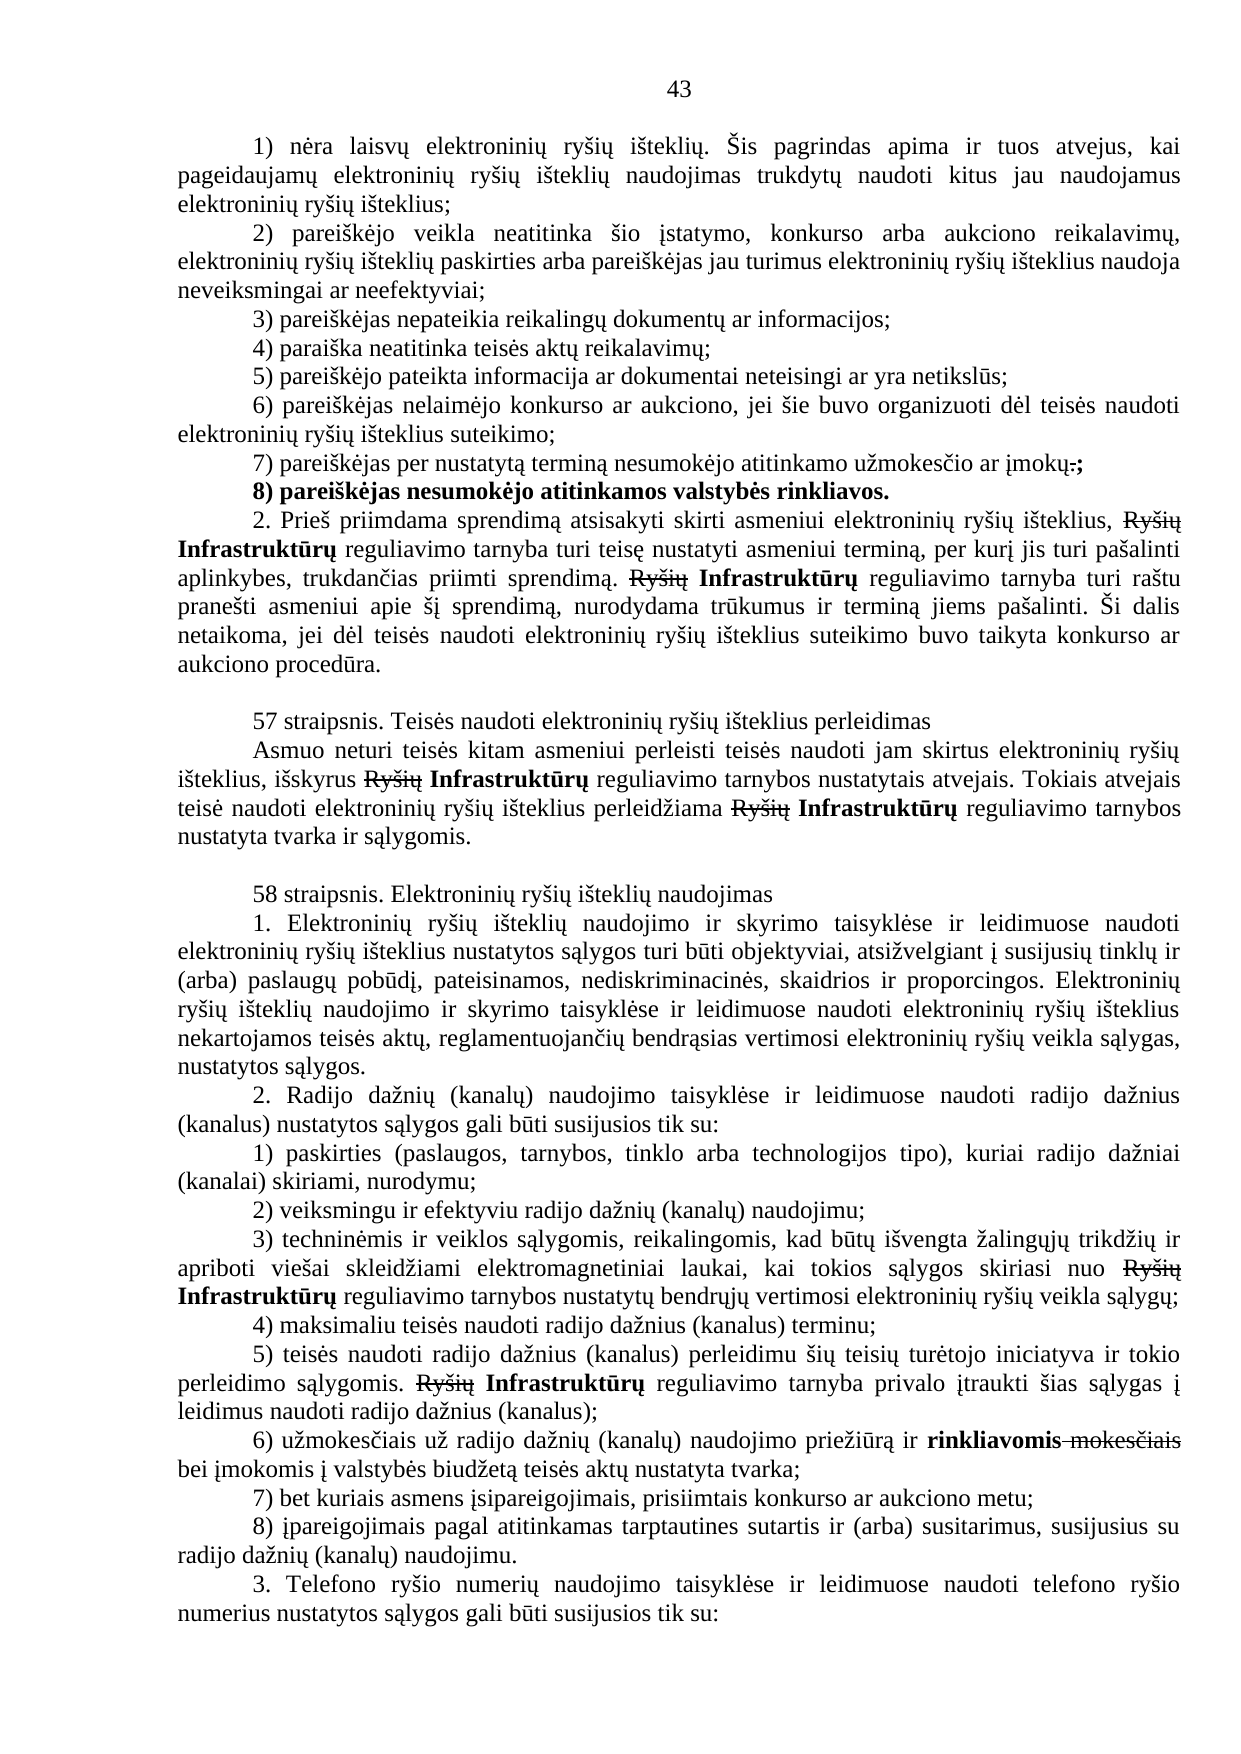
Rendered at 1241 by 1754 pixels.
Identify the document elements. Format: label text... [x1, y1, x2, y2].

subtitle 1) paskirties (paslaugos, tarnybos, tinklo arba technologijos tipo), kuriai radijo dažniai (kanalai) skiriami, nurodymu; [177, 1138, 1181, 1195]
text 5) pareiškėjo pateikta informacija ar dokumentai neteisingi ar yra netikslūs; [177, 361, 1181, 390]
subtitle 2. Radijo dažnių (kanalų) naudojimo taisyklėse ir leidimuose naudoti radijo dažnius (kanalus) nustatytos sąlygos gali būti susijusios tik su: [177, 1080, 1181, 1138]
text 1) nėra laisvų elektroninių ryšių išteklių. Šis pagrindas apima ir tuos atvejus, kai pageidaujamų elektroninių ryšių išteklių naudojimas trukdytų naudoti kitus jau naudojamus elektroninių ryšių išteklius; [177, 131, 1181, 218]
text 57 straipsnis. Teisės naudoti elektroninių ryšių išteklius perleidimas [177, 706, 1181, 735]
text 4) paraiška neatitinka teisės aktų reikalavimų; [177, 333, 1181, 361]
subtitle 5) teisės naudoti radijo dažnius (kanalus) perleidimu šių teisių turėtojo iniciatyva ir tokio perleidimo sąlygomis. Ryšių Infrastruktūrų reguliavimo tarnyba privalo įtraukti šias sąlygas į leidimus naudoti radijo dažnius (kanalus); [177, 1339, 1181, 1425]
subtitle 4) maksimaliu teisės naudoti radijo dažnius (kanalus) terminu; [177, 1310, 1181, 1339]
text 8) pareiškėjas nesumokėjo atitinkamos valstybės rinkliavos. [177, 476, 1181, 505]
subtitle 7) bet kuriais asmens įsipareigojimais, prisiimtais konkurso ar aukciono metu; [177, 1483, 1181, 1511]
subtitle 3) techninėmis ir veiklos sąlygomis, reikalingomis, kad būtų išvengta žalingųjų trikdžių ir apriboti viešai skleidžiami elektromagnetiniai laukai, kai tokios sąlygos skiriasi nuo Ryšių Infrastruktūrų reguliavimo tarnybos nustatytų bendrųjų vertimosi elektroninių ryšių veikla sąlygų; [177, 1224, 1181, 1310]
subtitle 8) įpareigojimais pagal atitinkamas tarptautines sutartis ir (arba) susitarimus, susijusius su radijo dažnių (kanalų) naudojimu. [177, 1511, 1181, 1569]
text 3) pareiškėjas nepateikia reikalingų dokumentų ar informacijos; [177, 304, 1181, 333]
subtitle 58 straipsnis. Elektroninių ryšių išteklių naudojimas [177, 879, 1181, 908]
subtitle 2) veiksmingu ir efektyviu radijo dažnių (kanalų) naudojimu; [177, 1195, 1181, 1224]
text 7) pareiškėjas per nustatytą terminą nesumokėjo atitinkamo užmokesčio ar įmokų.; [177, 448, 1181, 476]
text 2) pareiškėjo veikla neatitinka šio įstatymo, konkurso arba aukciono reikalavimų, elektroninių ryšių išteklių paskirties arba pareiškėjas jau turimus elektroninių ryšių išteklius naudoja neveiksmingai ar neefektyviai; [177, 218, 1181, 304]
text 2. Prieš priimdama sprendimą atsisakyti skirti asmeniui elektroninių ryšių išteklius, Ryšių Infrastruktūrų reguliavimo tarnyba turi teisę nustatyti asmeniui terminą, per kurį jis turi pašalinti aplinkybes, trukdančias priimti sprendimą. Ryšių Infrastruktūrų reguliavimo tarnyba turi raštu pranešti asmeniui apie šį sprendimą, nurodydama trūkumus ir terminą jiems pašalinti. Ši dalis netaikoma, jei dėl teisės naudoti elektroninių ryšių išteklius suteikimo buvo taikyta konkurso ar aukciono procedūra. [177, 505, 1181, 678]
text 6) pareiškėjas nelaimėjo konkurso ar aukciono, jei šie buvo organizuoti dėl teisės naudoti elektroninių ryšių išteklius suteikimo; [177, 390, 1181, 448]
subtitle 1. Elektroninių ryšių išteklių naudojimo ir skyrimo taisyklėse ir leidimuose naudoti elektroninių ryšių išteklius nustatytos sąlygos turi būti objektyviai, atsižvelgiant į susijusių tinklų ir (arba) paslaugų pobūdį, pateisinamos, nediskriminacinės, skaidrios ir proporcingos. Elektroninių ryšių išteklių naudojimo ir skyrimo taisyklėse ir leidimuose naudoti elektroninių ryšių išteklius nekartojamos teisės aktų, reglamentuojančių bendrąsias vertimosi elektroninių ryšių veikla sąlygas, nustatytos sąlygos. [177, 908, 1181, 1080]
subtitle 3. Telefono ryšio numerių naudojimo taisyklėse ir leidimuose naudoti telefono ryšio numerius nustatytos sąlygos gali būti susijusios tik su: [177, 1569, 1181, 1626]
text Asmuo neturi teisės kitam asmeniui perleisti teisės naudoti jam skirtus elektroninių ryšių išteklius, išskyrus Ryšių Infrastruktūrų reguliavimo tarnybos nustatytais atvejais. Tokiais atvejais teisė naudoti elektroninių ryšių išteklius perleidžiama Ryšių Infrastruktūrų reguliavimo tarnybos nustatyta tvarka ir sąlygomis. [177, 735, 1181, 850]
subtitle 6) užmokesčiais už radijo dažnių (kanalų) naudojimo priežiūrą ir rinkliavomis mokesčiais bei įmokomis į valstybės biudžetą teisės aktų nustatyta tvarka; [177, 1425, 1181, 1483]
